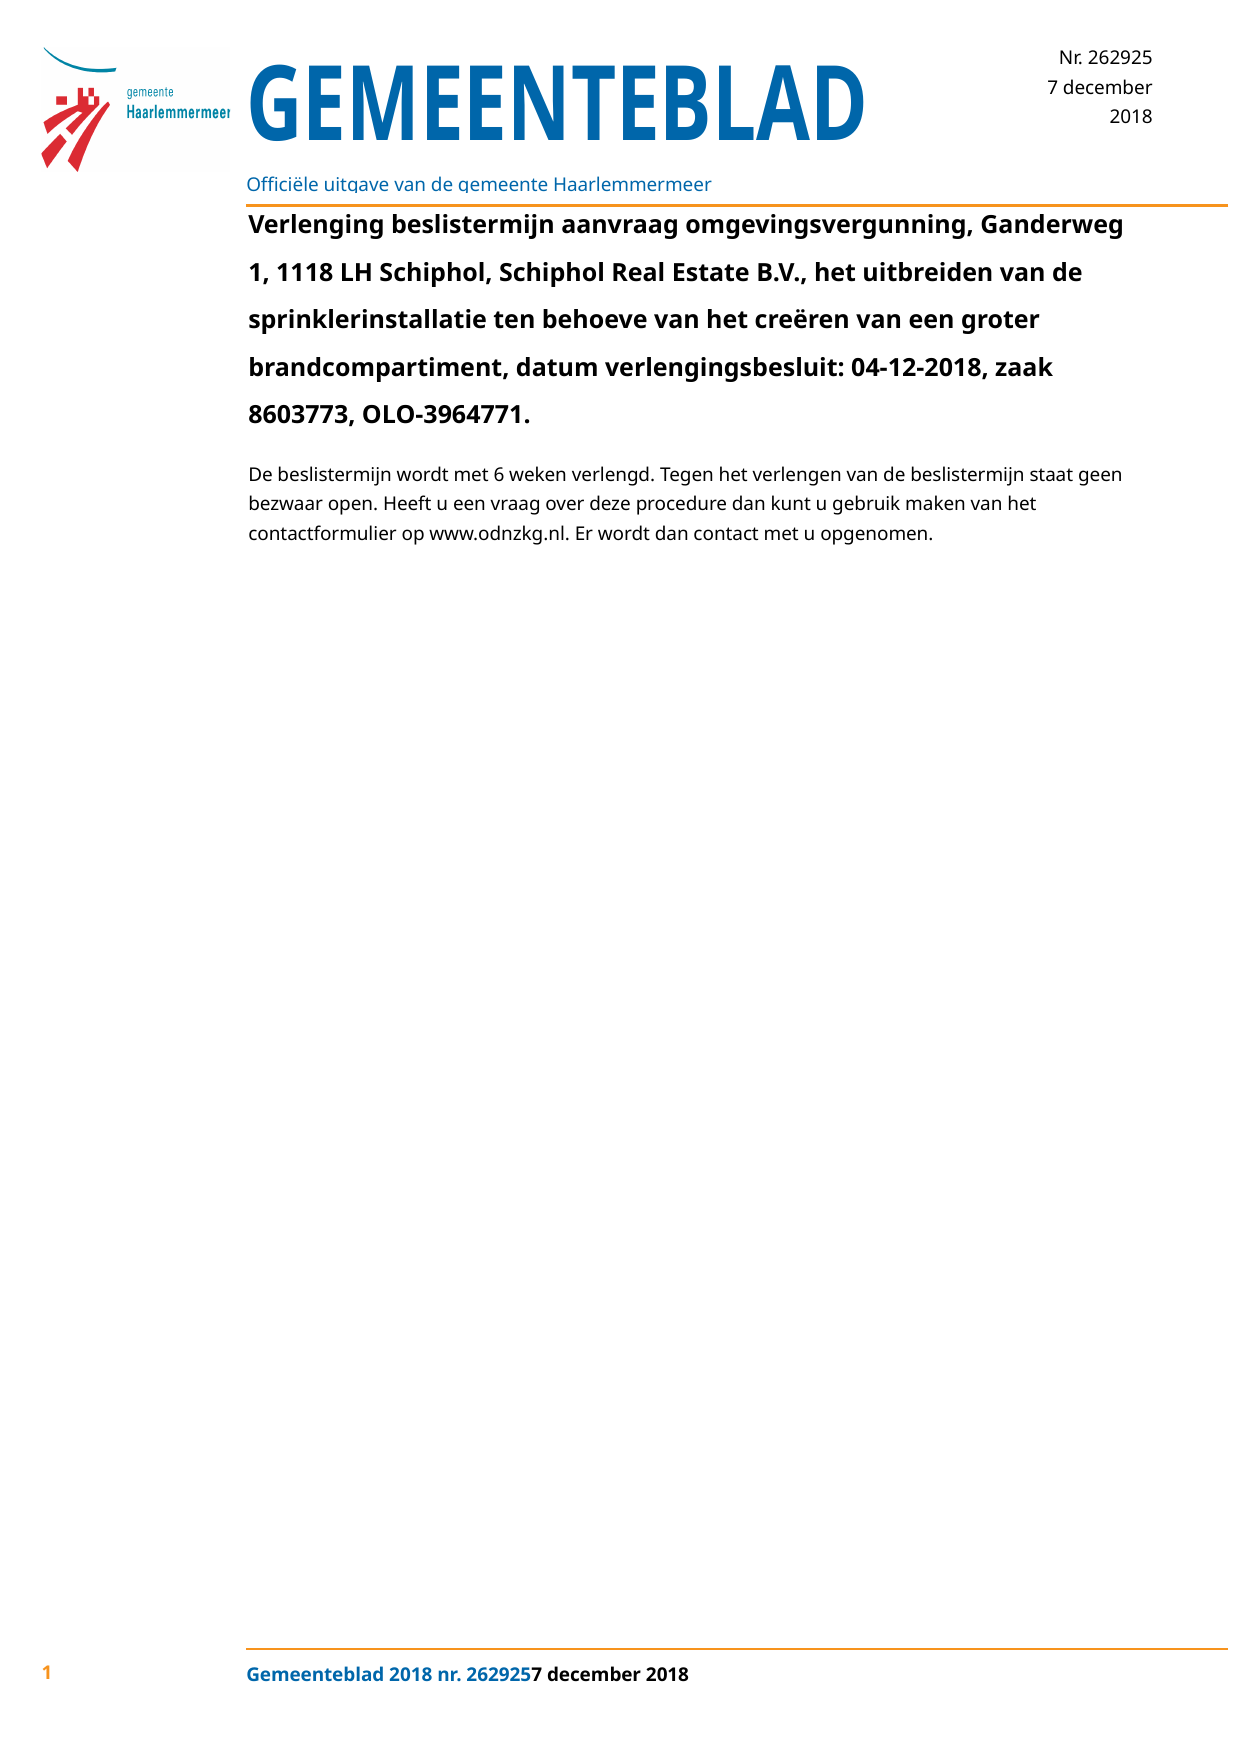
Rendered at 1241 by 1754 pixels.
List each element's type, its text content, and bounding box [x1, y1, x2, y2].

text Verlenging beslistermijn aanvraag omgevingsvergunning, Ganderweg 1, 1118 LH Schiphol, Schiphol Real Estate B.V., het uitbreiden van de sprinklerinstallatie ten behoeve van het creëren van een groter brandcompartiment, datum verlengingsbesluit: 04-12-2018, zaak 8603773, OLO-3964771. [248, 207, 1152, 431]
text De beslistermijn wordt met 6 weken verlengd. Tegen het verlengen van de beslistermijn staat geen bezwaar open. Heeft u een vraag over deze procedure dan kunt u gebruik maken van het contactformulier op www.odnzkg.nl. Er wordt dan contact met u opgenomen. [248, 461, 1152, 546]
picture [41, 47, 231, 172]
